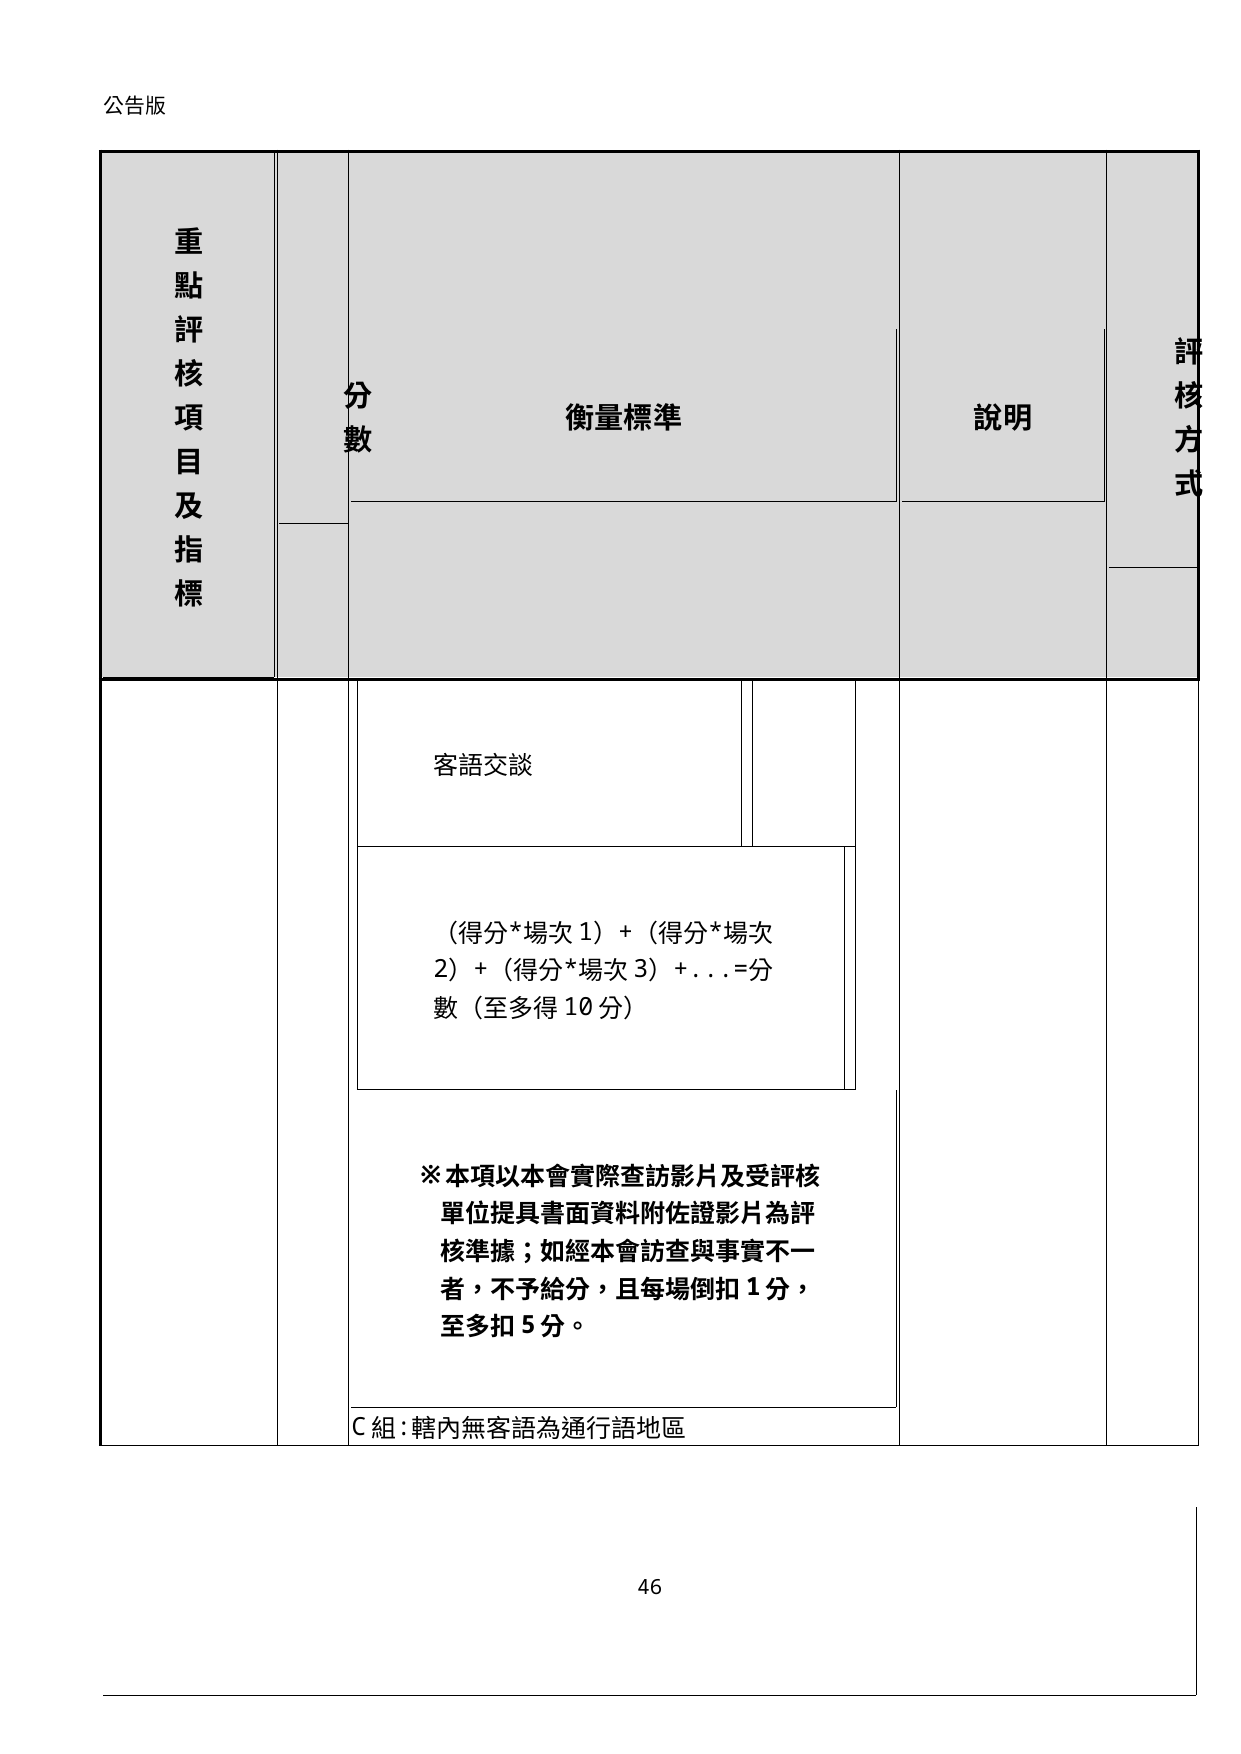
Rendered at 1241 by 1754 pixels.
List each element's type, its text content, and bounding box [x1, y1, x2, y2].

table_header 說明 [900, 153, 1106, 677]
table_header 衡量標準 [349, 153, 899, 677]
table_cell （得分*場次1）+（得分*場次2）+（得分*場次3）+...=分數（至多得10分） [358, 847, 844, 1089]
table_header 分數 [278, 153, 348, 677]
table_cell [102, 681, 277, 1445]
table_cell 評分重點為公部門以客語對外提供公共服務之情形，包含「提供客語公共服務」(10分)、「各項活動、會議之舉辦適當使用客語」(10分)及「客語環境營造(5分)」共3大項。 A組:客語為主要通行語地區 B組:轄內有客語為通行語地區 ※本項評分訂最低標準，倘得分未達14分者，不得列為特優。 C組:轄內無客語為通行語地區 ※本項評分不訂最低標準。 1.提供客語公共服務，項目及評分(10分)： (1)客語電話語音服務(2分)： A組:客語為主要通行語地區 B組:轄內有客語為通行語地區 C組:轄內無客語為通行語地區 (2)客語應答(5分)： (3)洽公櫃檯服務人員提供客語服務項目及評分 (3分): ※倘若機關單位未設置專責櫃台(如服務台)人員時，此項評分以業務櫃檯服務人員評分配分* 3/2分。 2.各項活動、會議 (皆不限本會補助者)之舉辦使用客語情形(10分) A組:客語為主要通行語地區 B組:轄內有客語為通行語地區 ※本項以本會實際查訪影片及受評核單位提具書面資料附佐證影片為評核準據；如經本會訪查與事實不一者，不予給分，且每場倒扣1分，至多扣5分。 C組:轄內無客語為通行語地區 3.客語環境營造(5分)： ※轄內大眾運輸工具經查訪未有客語播音者，倘至第4季抽訪仍未改善者，本項倒扣2分。 [349, 681, 899, 1445]
table_cell 25 [278, 681, 348, 1445]
table_header 重點評核項目及指標 [102, 153, 274, 677]
table_cell 客語交談 [358, 681, 741, 846]
table_cell [753, 681, 855, 846]
table_cell [900, 681, 1106, 1445]
table_cell [845, 847, 855, 1089]
table_cell [1107, 681, 1198, 1445]
table_header 評核 方式 [1107, 153, 1197, 677]
table_cell [742, 681, 752, 846]
